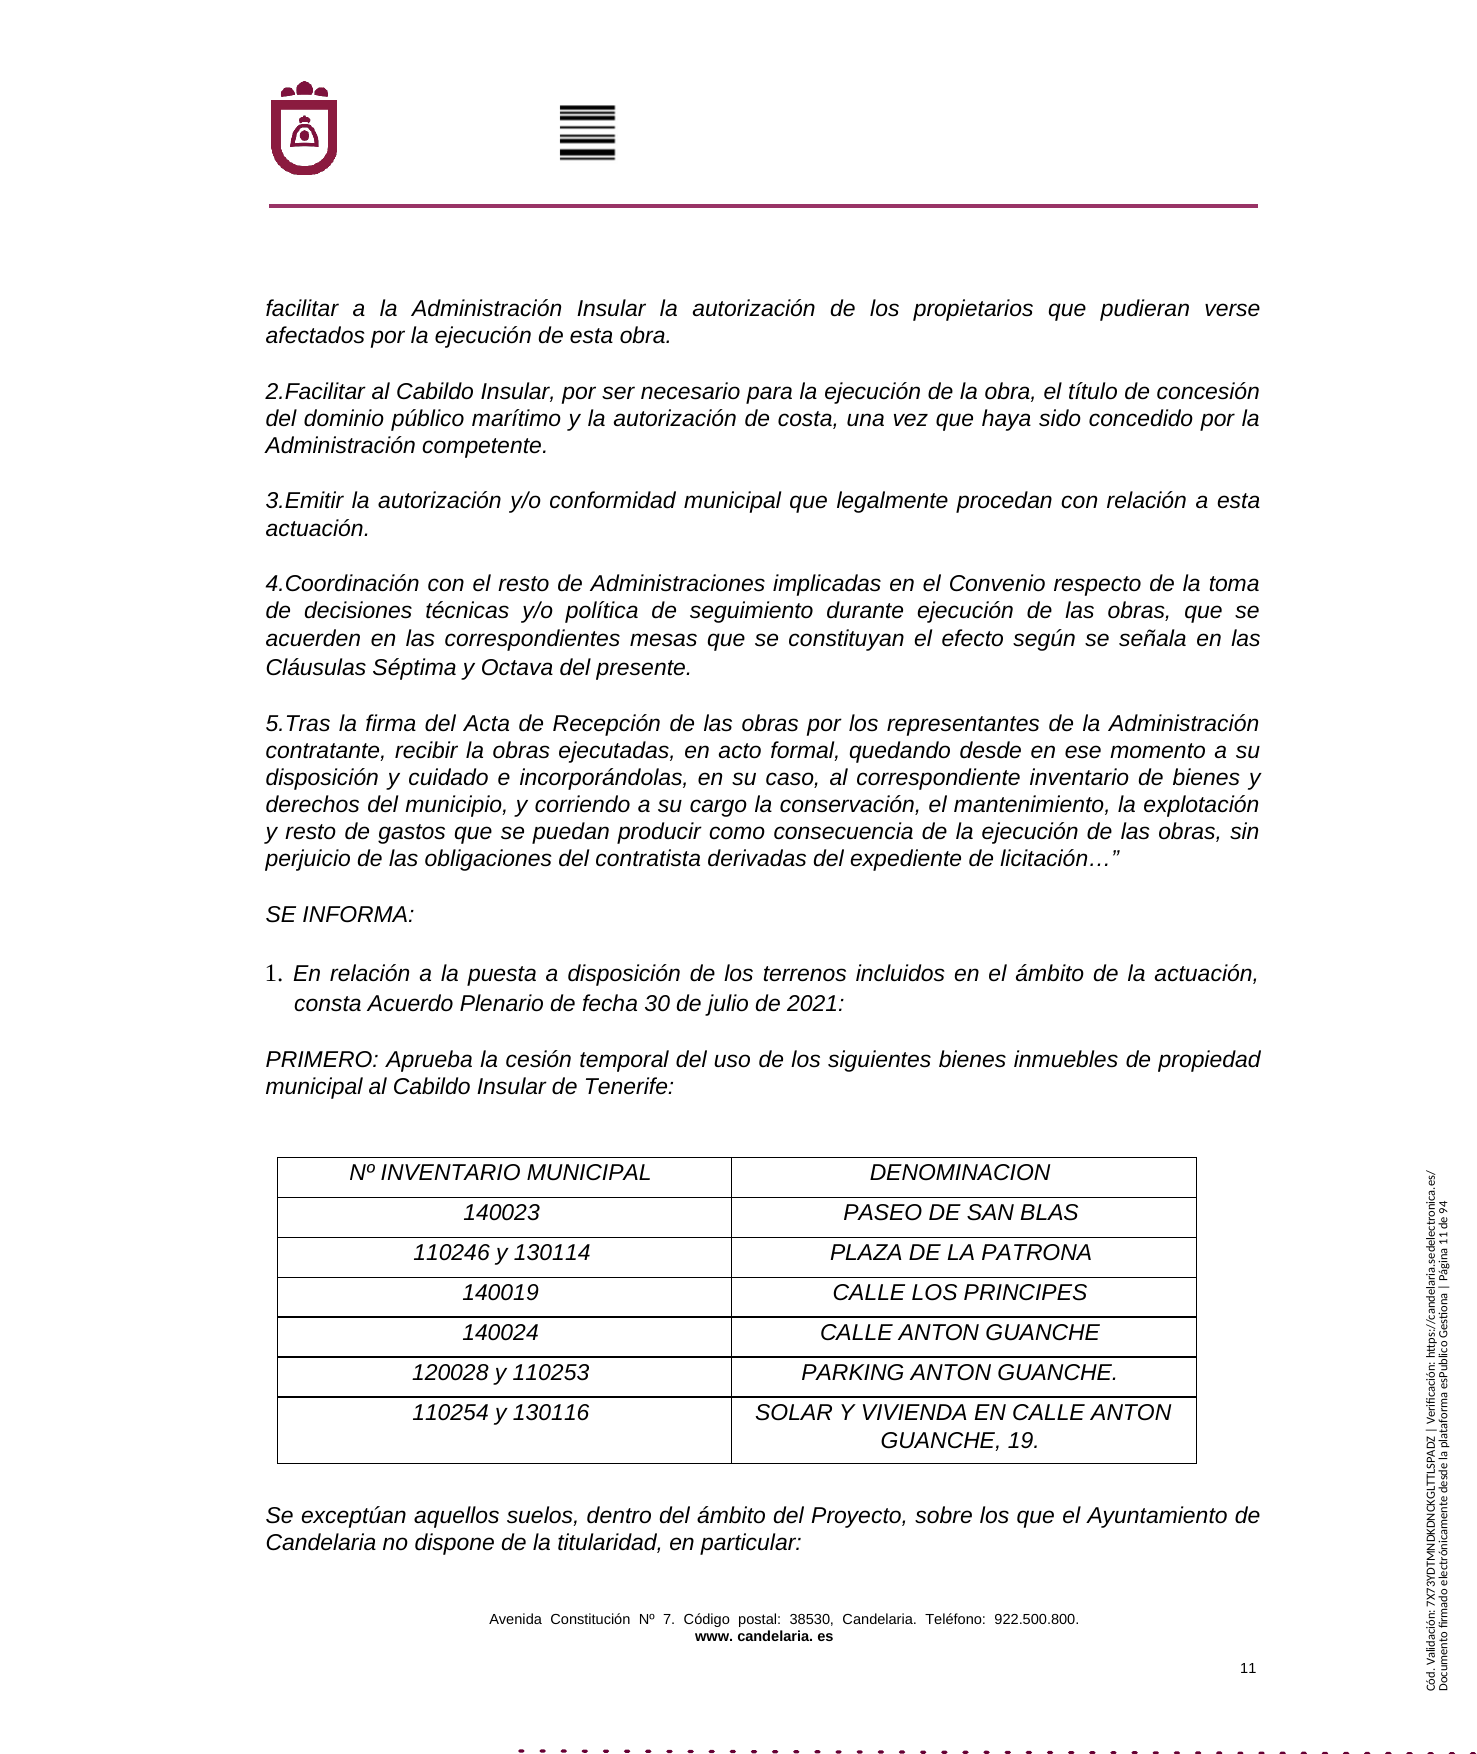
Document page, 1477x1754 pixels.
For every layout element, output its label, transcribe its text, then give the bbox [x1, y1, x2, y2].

text 2.Facilitar al Cabildo Insular, por ser necesario para la ejecución de la obra, el título de concesión del dominio público marítimo y la autorización de costa, una vez que haya sido concedido por la Administración competente. [265, 378, 1263, 458]
table_cell CALLE LOS PRINCIPES [732, 1278, 1196, 1316]
table_cell PASEO DE SAN BLAS [732, 1198, 1196, 1237]
table_cell 140023 [278, 1198, 731, 1237]
text 1. En relación a la puesta a disposición de los terrenos incluidos en el ámbito de la actuación, consta Acuerdo Plenario de fecha 30 de julio de 2021: [264, 958, 1263, 1016]
table_header DENOMINACION [732, 1158, 1196, 1197]
text 5.Tras la firma del Acta de Recepción de las obras por los representantes de la Administración contratante, recibir la obras ejecutadas, en acto formal, quedando desde en ese momento a su disposición y cuidado e incorporándolas, en su caso, al correspondiente inventario de bienes y derechos del municipio, y corriendo a su cargo la conservación, el mantenimiento, la explotación y resto de gastos que se puedan producir como consecuencia de la ejecución de las obras, sin perjuicio de las obligaciones del contratista derivadas del expediente de licitación…” [265, 710, 1263, 872]
text SE INFORMA: [265, 901, 1263, 927]
table_cell SOLAR Y VIVIENDA EN CALLE ANTON GUANCHE, 19. [732, 1398, 1196, 1463]
table_cell CALLE ANTON GUANCHE [732, 1318, 1196, 1356]
table_cell 120028 y 110253 [278, 1358, 731, 1396]
table_cell PARKING ANTON GUANCHE. [732, 1358, 1196, 1396]
table_cell 110246 y 130114 [278, 1238, 731, 1277]
table_header Nº INVENTARIO MUNICIPAL [278, 1158, 731, 1197]
text PRIMERO: Aprueba la cesión temporal del uso de los siguientes bienes inmuebles de propiedad municipal al Cabildo Insular de Tenerife: [265, 1046, 1263, 1099]
table_cell 140024 [278, 1318, 731, 1356]
table_cell PLAZA DE LA PATRONA [732, 1238, 1196, 1277]
table_cell 140019 [278, 1278, 731, 1316]
text facilitar a la Administración Insular la autorización de los propietarios que pudieran verse afectados por la ejecución de esta obra. [265, 295, 1263, 348]
text 4.Coordinación con el resto de Administraciones implicadas en el Convenio respecto de la toma de decisiones técnicas y/o política de seguimiento durante ejecución de las obras, que se acuerden en las correspondientes mesas que se constituyan el efecto según se señala en las Cláusulas Séptima y Octava del presente. [265, 570, 1263, 680]
table_cell 110254 y 130116 [278, 1398, 731, 1463]
text 3.Emitir la autorización y/o conformidad municipal que legalmente procedan con relación a esta actuación. [265, 487, 1263, 541]
text Se exceptúan aquellos suelos, dentro del ámbito del Proyecto, sobre los que el Ayuntamiento de Candelaria no dispone de la titularidad, en particular: [265, 1502, 1263, 1556]
